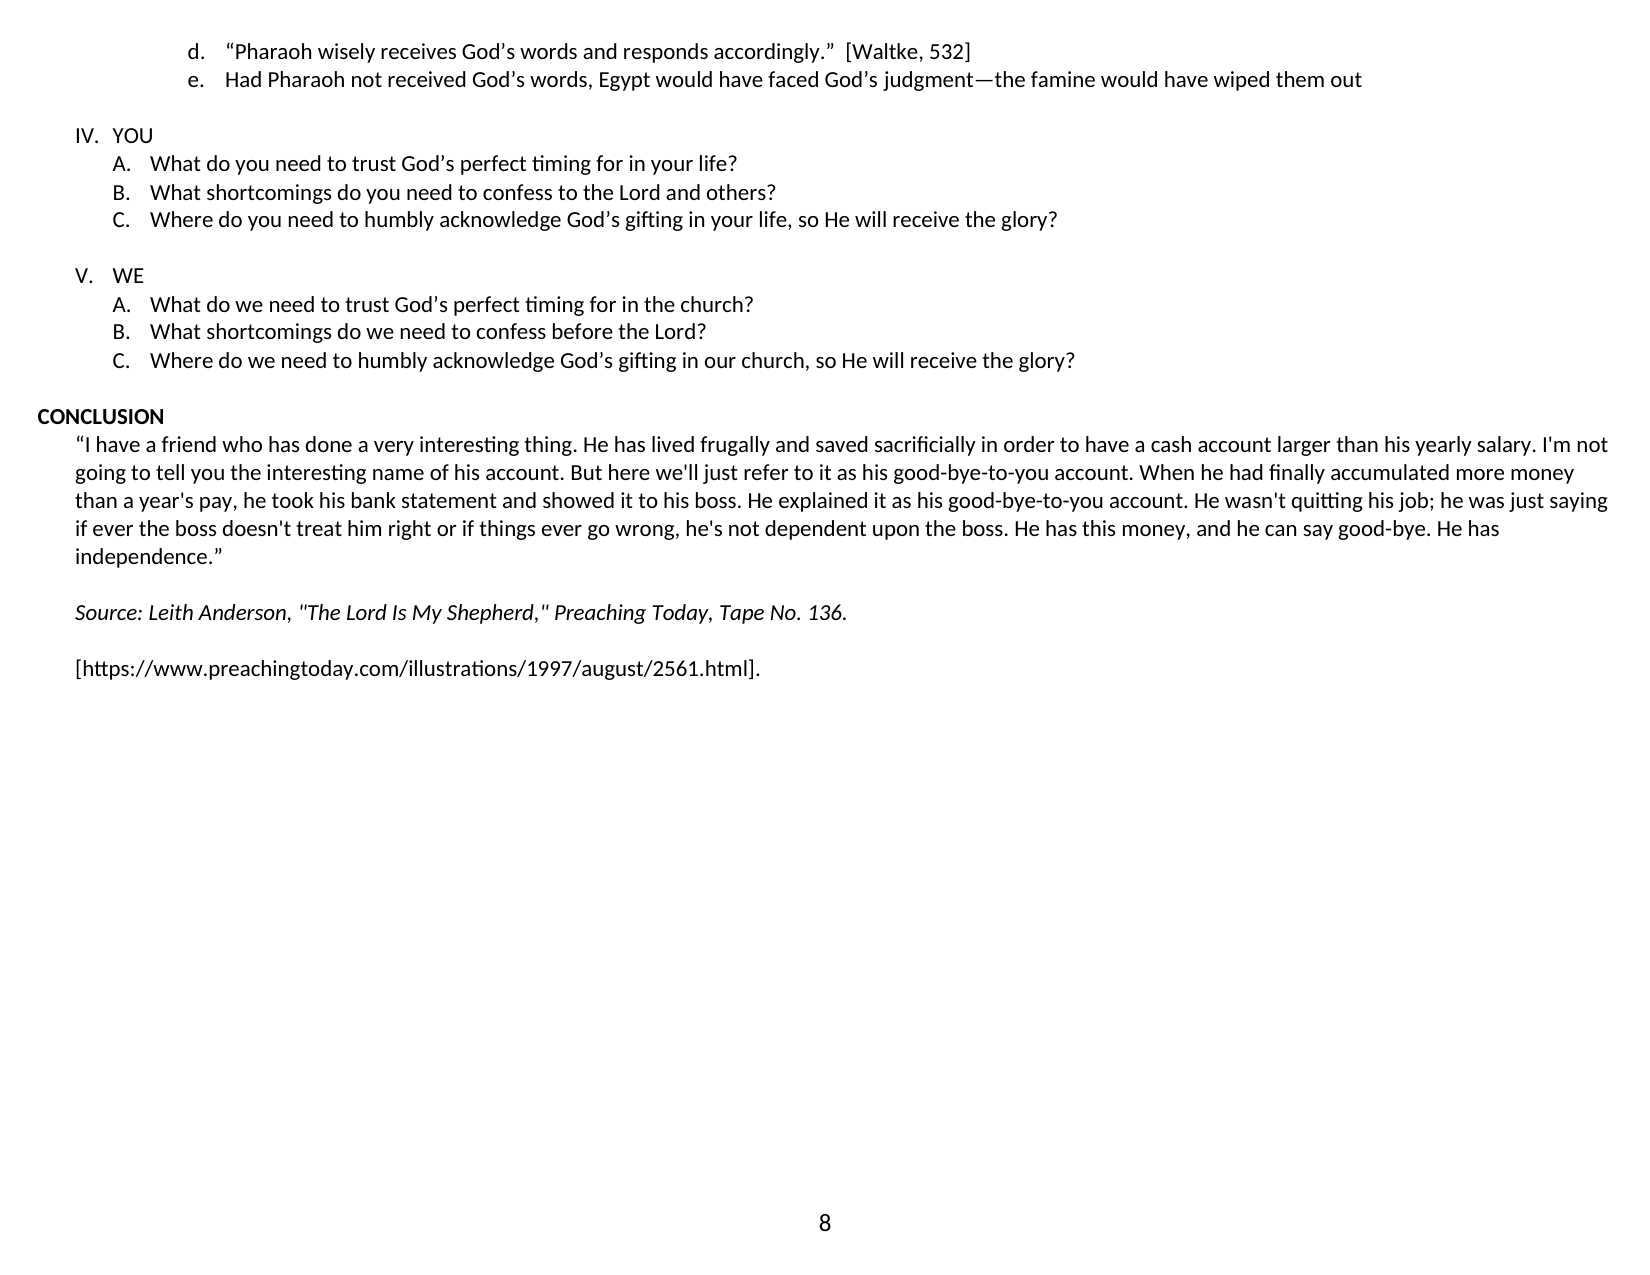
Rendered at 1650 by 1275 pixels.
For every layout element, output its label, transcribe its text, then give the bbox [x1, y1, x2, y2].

list What do you need to trust God’s perfect timing for in your life? [112, 149, 1612, 178]
list Where do we need to humbly acknowledge God’s gifting in our church, so He will receive the glory? [112, 346, 1612, 374]
list What shortcomings do you need to confess to the Lord and others? [112, 178, 1612, 206]
list What do we need to trust God’s perfect timing for in the church? [112, 290, 1612, 318]
text Source: Leith Anderson, "The Lord Is My Shepherd," Preaching Today, Tape No. 136. [75, 598, 1612, 626]
list “Pharaoh wisely receives God’s words and responds accordingly.” [Waltke, 532] [187, 37, 1612, 66]
list Had Pharaoh not received God’s words, Egypt would have faced God’s judgment—the famine would have wiped them out [187, 66, 1612, 93]
text [https://www.preachingtoday.com/illustrations/1997/august/2561.html]. [75, 654, 1612, 682]
list What shortcomings do we need to confess before the Lord? [112, 318, 1612, 346]
list YOU [75, 122, 1612, 149]
text “I have a friend who has done a very interesting thing. He has lived frugally and saved sacrificially in order to have a cash account larger than his yearly salary. I'm not going to tell you the interesting name of his account. But here we'll just refer to it as his good-bye-to-you account. When he had finally accumulated more money than a year's pay, he took his bank statement and showed it to his boss. He explained it as his good-bye-to-you account. He wasn't quitting his job; he was just saying if ever the boss doesn't treat him right or if things ever go wrong, he's not dependent upon the boss. He has this money, and he can say good-bye. He has independence.” [75, 430, 1612, 570]
text CONCLUSION [37, 402, 1612, 430]
list WE [75, 262, 1612, 290]
list Where do you need to humbly acknowledge God’s gifting in your life, so He will receive the glory? [112, 206, 1612, 234]
